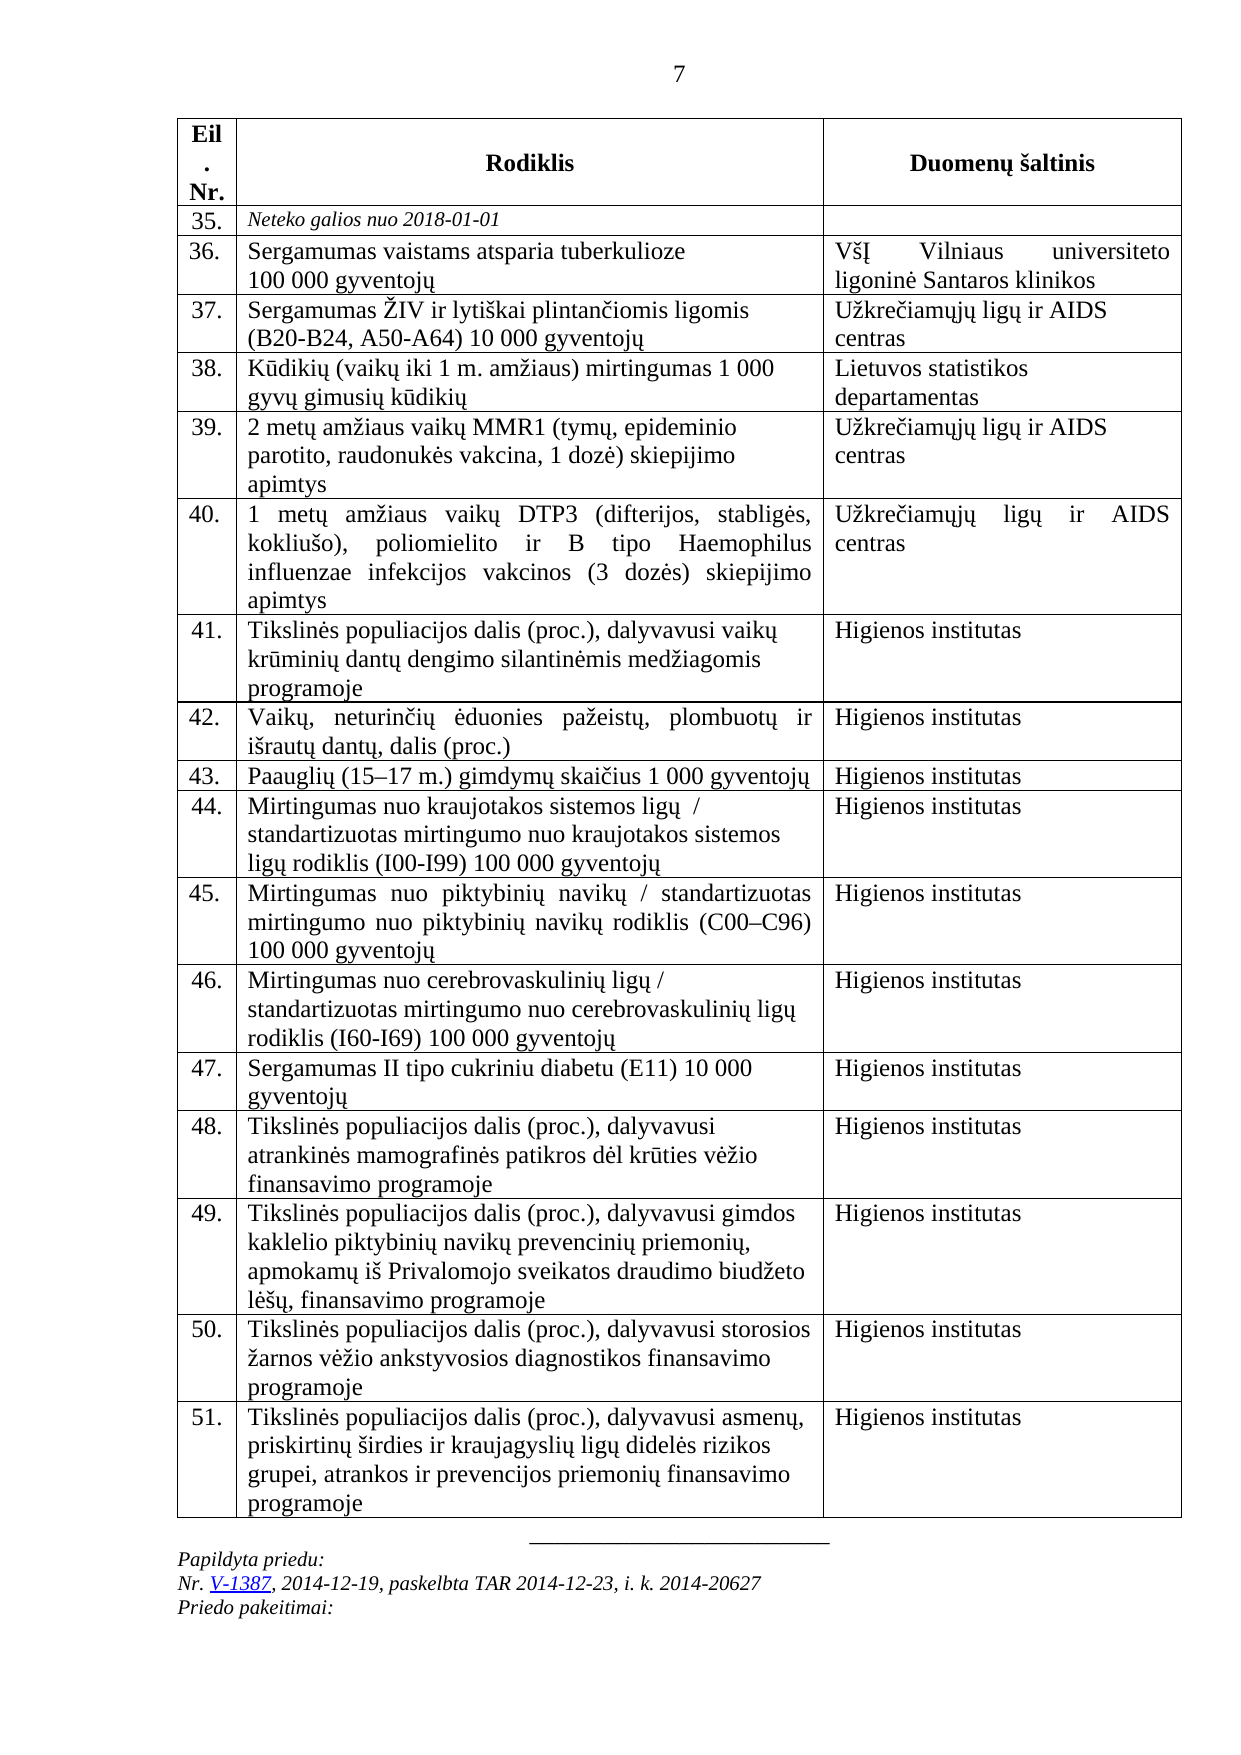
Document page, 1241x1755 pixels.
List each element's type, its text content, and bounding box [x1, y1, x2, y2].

table_cell Higienos institutas [824, 615, 1181, 701]
table_cell 38. [178, 353, 236, 411]
text ________________________ [177, 1518, 1181, 1547]
table_cell Mirtingumas nuo cerebrovaskulinių ligų / standartizuotas mirtingumo nuo cerebrovaskulinių ligų rodiklis (I60-I69) 100 000 gyventojų [237, 965, 823, 1052]
table_cell Higienos institutas [824, 1053, 1181, 1110]
table_cell Kūdikių (vaikų iki 1 m. amžiaus) mirtingumas 1 000 gyvų gimusių kūdikių [237, 353, 823, 411]
table_cell 44. [178, 791, 236, 877]
table_header Duomenų šaltinis [824, 119, 1181, 205]
table_cell 49. [178, 1199, 236, 1313]
table_cell Higienos institutas [824, 1315, 1181, 1401]
table_header Eil. Nr. [178, 119, 236, 205]
table_cell Sergamumas ŽIV ir lytiškai plintančiomis ligomis (B20-B24, A50-A64) 10 000 gyventojų [237, 295, 823, 352]
table_cell Mirtingumas nuo piktybinių navikų / standartizuotas mirtingumo nuo piktybinių navikų rodiklis (C00–C96) 100 000 gyventojų [237, 878, 823, 964]
table_cell 42. [178, 703, 236, 760]
table_cell 37. [178, 295, 236, 352]
table_cell 51. [178, 1402, 236, 1517]
table_cell Sergamumas II tipo cukriniu diabetu (E11) 10 000 gyventojų [237, 1053, 823, 1110]
table_cell Paauglių (15–17 m.) gimdymų skaičius 1 000 gyventojų [237, 761, 823, 790]
table_cell 35. [178, 206, 236, 235]
text Priedo pakeitimai: [177, 1595, 1181, 1619]
table_cell Sergamumas vaistams atsparia tuberkulioze 100 000 gyventojų [237, 236, 823, 294]
table_cell 39. [178, 412, 236, 498]
table_cell Higienos institutas [824, 761, 1181, 790]
table_cell 1 metų amžiaus vaikų DTP3 (difterijos, stabligės, kokliušo), poliomielito ir B tipo Haemophilus influenzae infekcijos vakcinos (3 dozės) skiepijimo apimtys [237, 499, 823, 614]
table_cell Tikslinės populiacijos dalis (proc.), dalyvavusi storosios žarnos vėžio ankstyvosios diagnostikos finansavimo programoje [237, 1315, 823, 1401]
table_cell Mirtingumas nuo kraujotakos sistemos ligų / standartizuotas mirtingumo nuo kraujotakos sistemos ligų rodiklis (I00-I99) 100 000 gyventojų [237, 791, 823, 877]
table_cell Higienos institutas [824, 1111, 1181, 1197]
table_cell Tikslinės populiacijos dalis (proc.), dalyvavusi asmenų, priskirtinų širdies ir kraujagyslių ligų didelės rizikos grupei, atrankos ir prevencijos priemonių finansavimo programoje [237, 1402, 823, 1517]
table_cell VšĮ Vilniaus universiteto ligoninė Santaros klinikos [824, 236, 1181, 294]
table_cell Užkrečiamųjų ligų ir AIDS centras [824, 412, 1181, 498]
table_cell 41. [178, 615, 236, 701]
table_cell 2 metų amžiaus vaikų MMR1 (tymų, epideminio parotito, raudonukės vakcina, 1 dozė) skiepijimo apimtys [237, 412, 823, 498]
table_cell Tikslinės populiacijos dalis (proc.), dalyvavusi vaikų krūminių dantų dengimo silantinėmis medžiagomis programoje [237, 615, 823, 701]
table_cell Tikslinės populiacijos dalis (proc.), dalyvavusi atrankinės mamografinės patikros dėl krūties vėžio finansavimo programoje [237, 1111, 823, 1197]
table_cell Užkrečiamųjų ligų ir AIDS centras [824, 499, 1181, 614]
table_cell Higienos institutas [824, 1402, 1181, 1517]
table_cell [824, 206, 1181, 235]
table_cell Higienos institutas [824, 878, 1181, 964]
table_cell 48. [178, 1111, 236, 1197]
table_cell 45. [178, 878, 236, 964]
table_cell 47. [178, 1053, 236, 1110]
table_cell 36. [178, 236, 236, 294]
text Nr. V-1387, 2014-12-19, paskelbta TAR 2014-12-23, i. k. 2014-20627 [177, 1571, 1181, 1595]
table_cell Neteko galios nuo 2018-01-01 [237, 206, 823, 235]
table_cell 50. [178, 1315, 236, 1401]
table_cell Higienos institutas [824, 703, 1181, 760]
table_cell Higienos institutas [824, 965, 1181, 1052]
table_cell Higienos institutas [824, 1199, 1181, 1313]
table_cell Higienos institutas [824, 791, 1181, 877]
text Papildyta priedu: [177, 1547, 1181, 1571]
table_cell Užkrečiamųjų ligų ir AIDS centras [824, 295, 1181, 352]
table_cell Lietuvos statistikos departamentas [824, 353, 1181, 411]
table_cell Vaikų, neturinčių ėduonies pažeistų, plombuotų ir išrautų dantų, dalis (proc.) [237, 703, 823, 760]
table_header Rodiklis [237, 119, 823, 205]
table_cell Tikslinės populiacijos dalis (proc.), dalyvavusi gimdos kaklelio piktybinių navikų prevencinių priemonių, apmokamų iš Privalomojo sveikatos draudimo biudžeto lėšų, finansavimo programoje [237, 1199, 823, 1313]
table_cell 40. [178, 499, 236, 614]
table_cell 43. [178, 761, 236, 790]
table_cell 46. [178, 965, 236, 1052]
